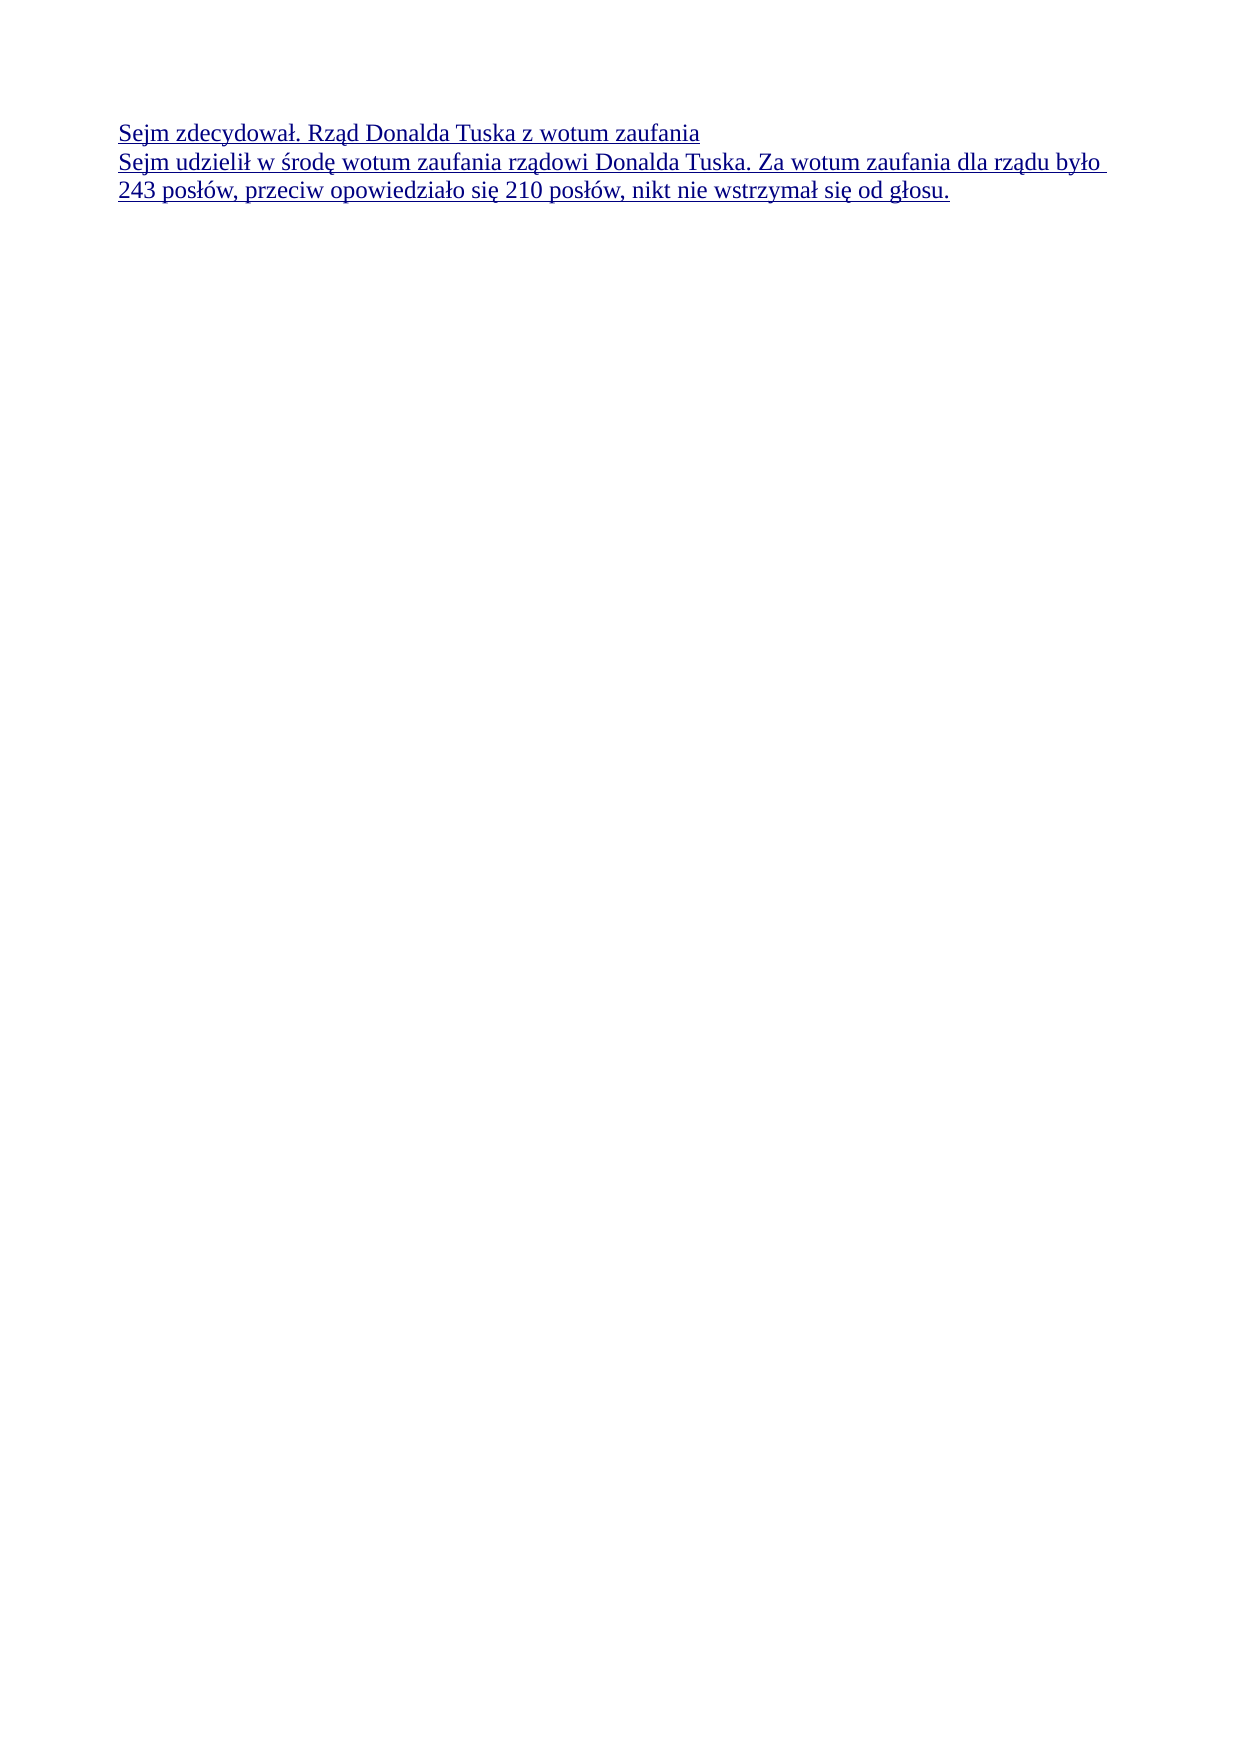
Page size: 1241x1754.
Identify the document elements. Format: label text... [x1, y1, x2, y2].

text Sejm udzielił w środę wotum zaufania rządowi Donalda Tuska. Za wotum zaufania dla rządu było 243 posłów, przeciw opowiedziało się 210 posłów, nikt nie wstrzymał się od głosu. [118, 147, 1122, 204]
text Sejm zdecydował. Rząd Donalda Tuska z wotum zaufania [118, 118, 1122, 147]
